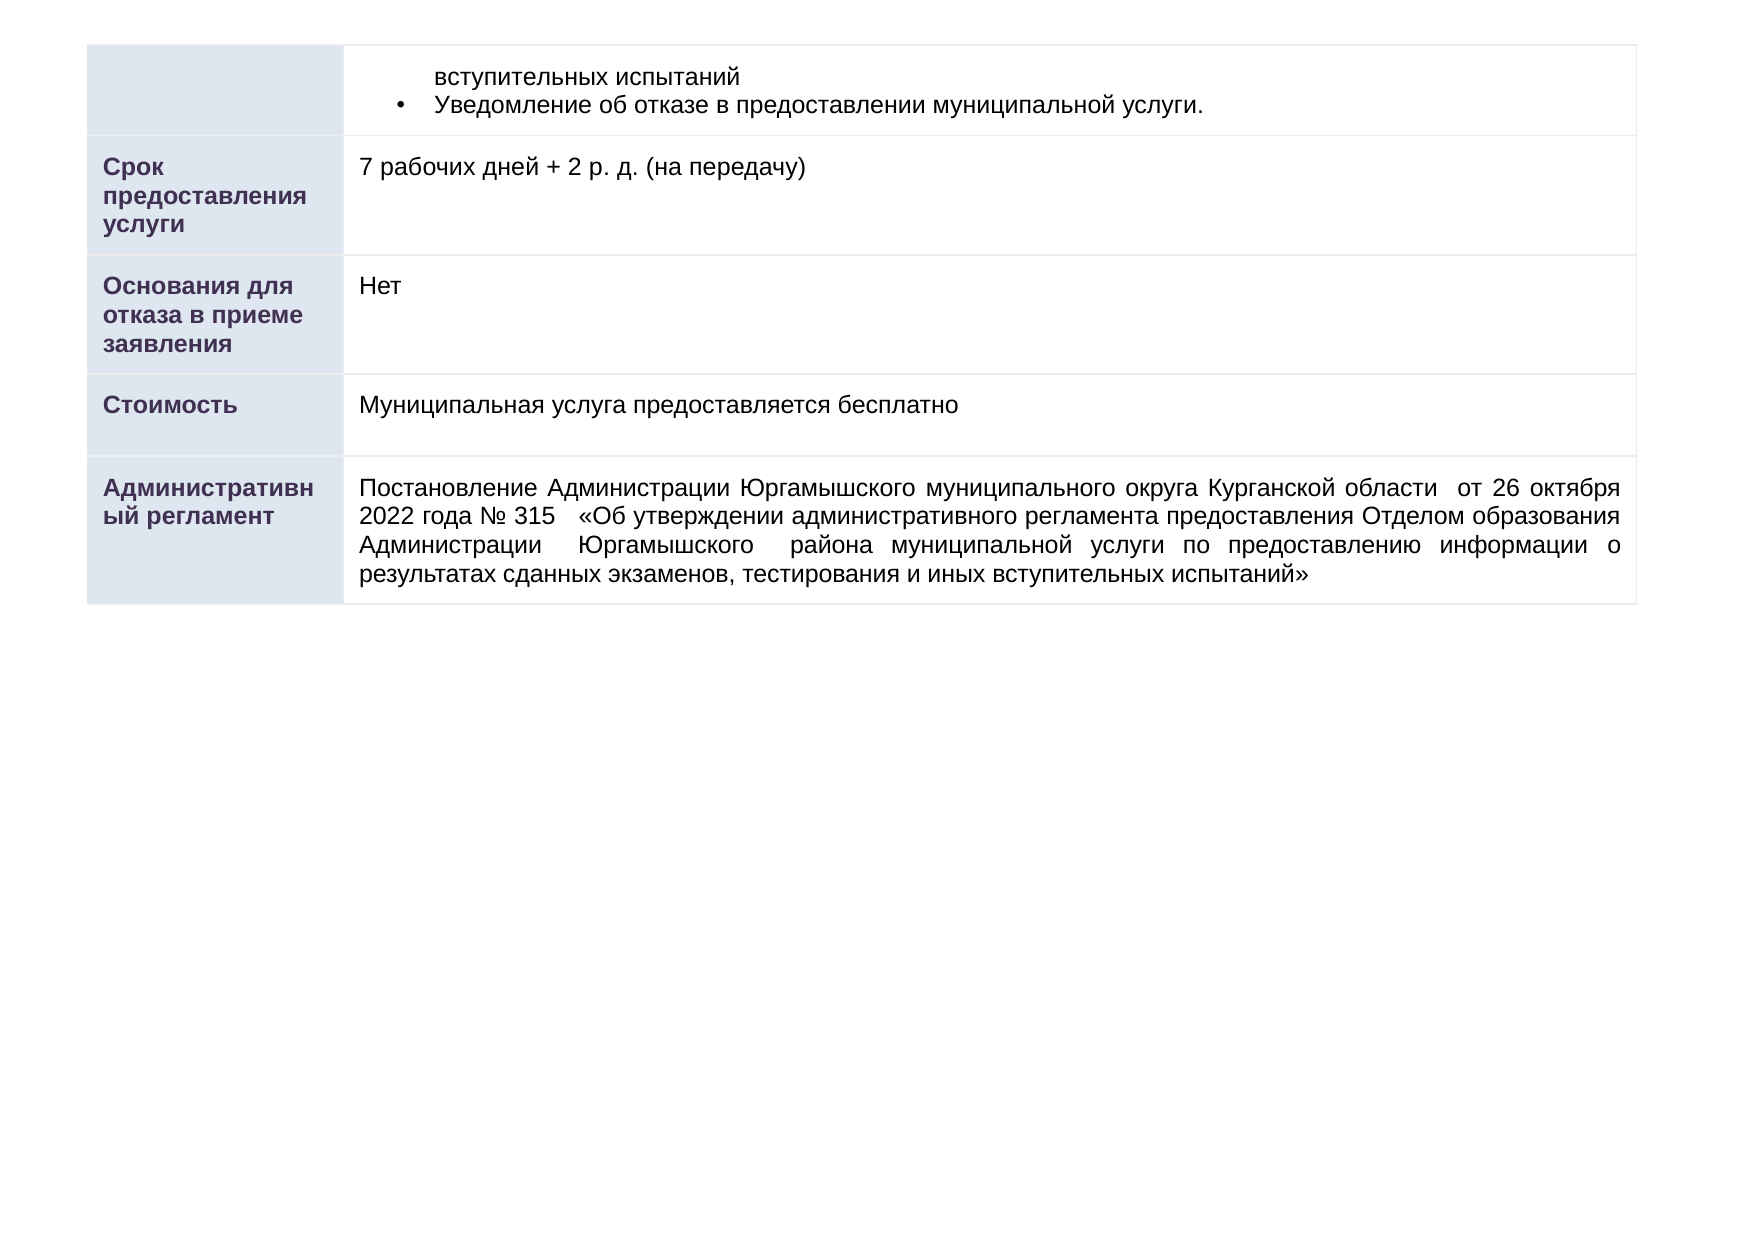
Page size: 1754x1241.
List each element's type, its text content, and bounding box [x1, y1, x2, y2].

table_cell Муниципальная услуга предоставляется бесплатно [344, 375, 1636, 455]
table_cell Срок предоставления услуги [87, 136, 343, 254]
table_cell Предоставление информации о результатах сданных экзаменов, тестирования и иных вступительных испытаний Уведомление об отказе в предоставлении муниципальной услуги. [344, 46, 1636, 135]
table_cell Основания для отказа в приеме заявления [87, 256, 343, 373]
table_cell Стоимость [87, 375, 343, 455]
table_cell 7 рабочих дней + 2 р. д. (на передачу) [344, 136, 1636, 254]
table_cell Нет [344, 256, 1636, 373]
table_cell Постановление Администрации Юргамышского муниципального округа Курганской области от 26 октября 2022 года № 315 «Об утверждении административного регламента предоставления Отделом образования Администрации Юргамышского района муниципальной услуги по предоставлению информации о результатах сданных экзаменов, тестирования и иных вступительных испытаний» [344, 457, 1636, 603]
table_cell [87, 46, 343, 135]
table_cell Административный регламент [87, 457, 343, 603]
